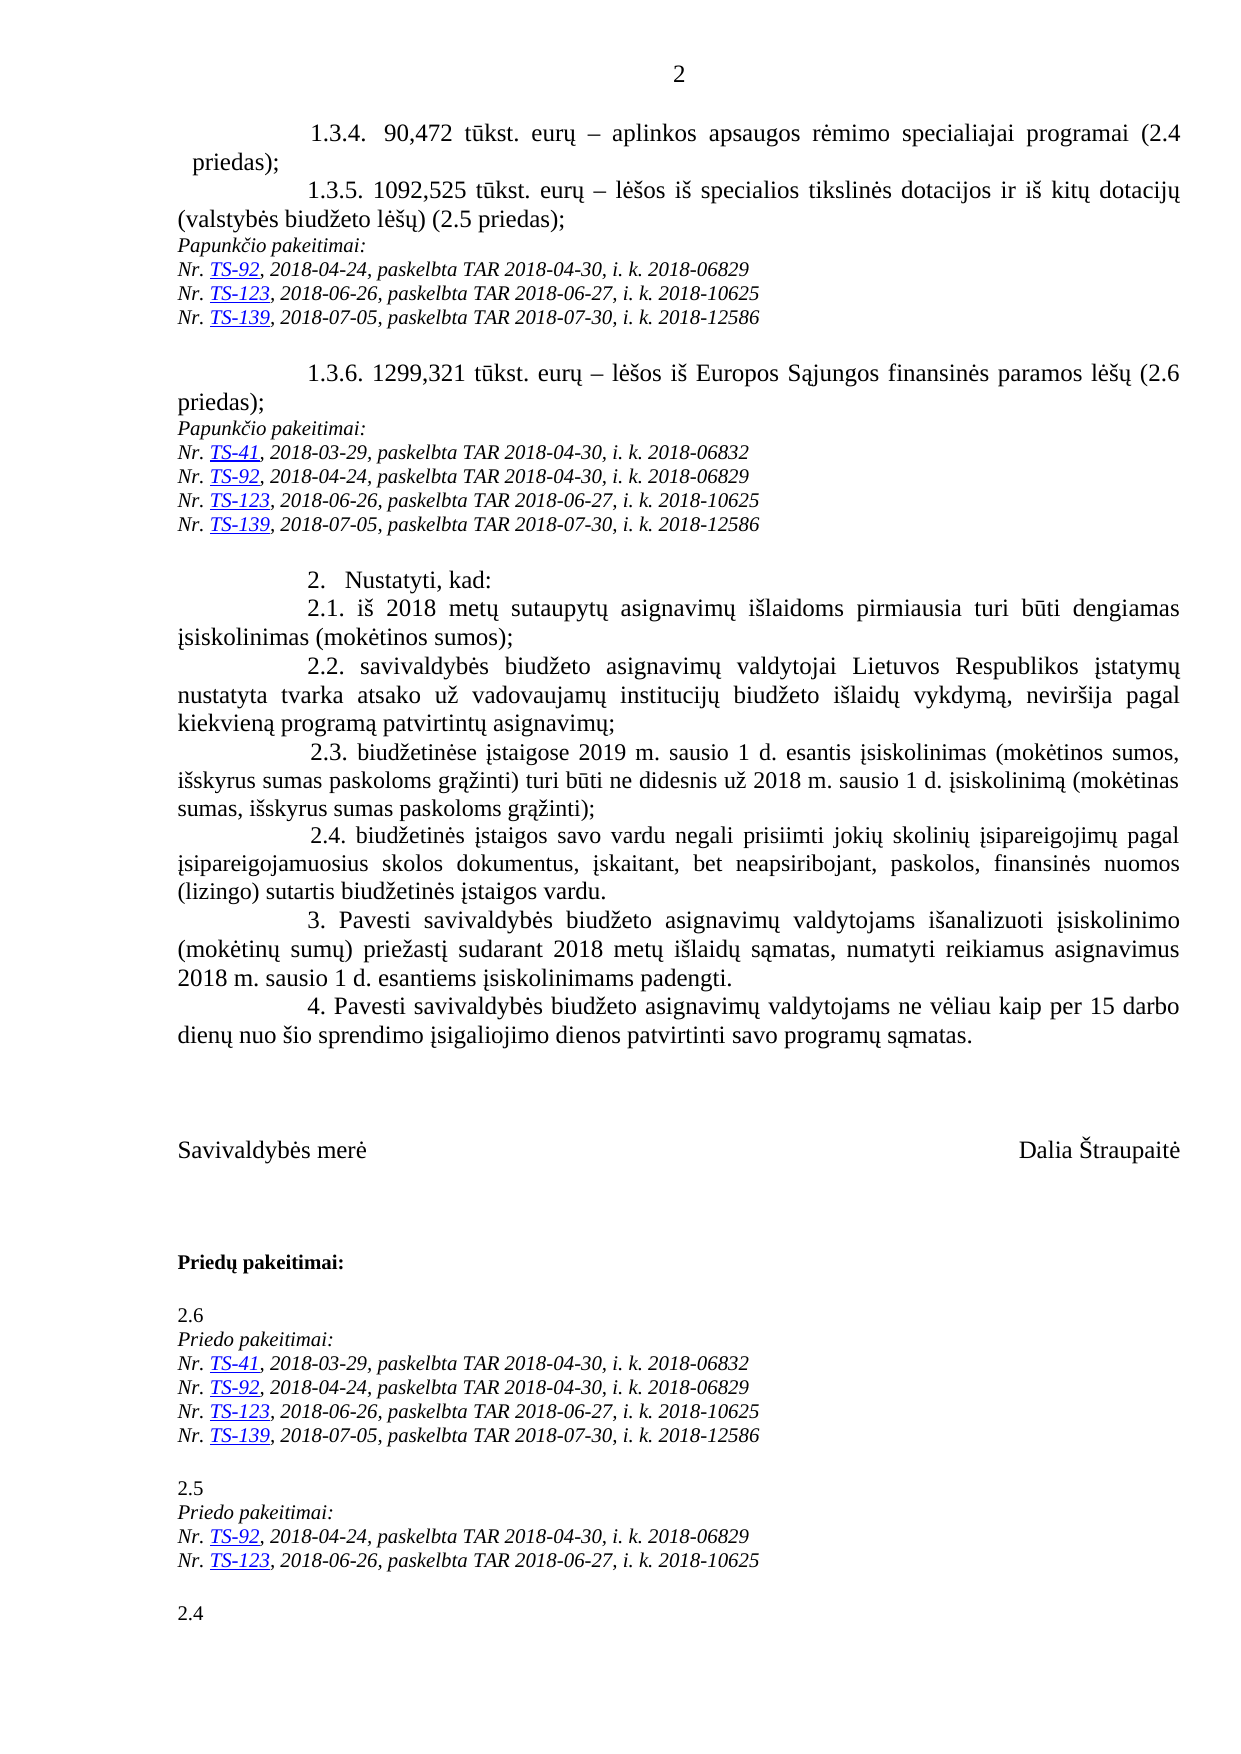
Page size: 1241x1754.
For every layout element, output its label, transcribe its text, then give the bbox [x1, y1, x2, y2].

text 2.5 [177, 1476, 1181, 1500]
text Priedo pakeitimai: [177, 1327, 1181, 1351]
text Nr. TS-92, 2018-04-24, paskelbta TAR 2018-04-30, i. k. 2018-06829 [177, 257, 1181, 281]
text Savivaldybės merė Dalia Štraupaitė [177, 1135, 1181, 1164]
text Nr. TS-92, 2018-04-24, paskelbta TAR 2018-04-30, i. k. 2018-06829 [177, 1375, 1181, 1399]
text Nr. TS-92, 2018-04-24, paskelbta TAR 2018-04-30, i. k. 2018-06829 [177, 464, 1181, 488]
text Papunkčio pakeitimai: [177, 233, 1181, 257]
text Nr. TS-139, 2018-07-05, paskelbta TAR 2018-07-30, i. k. 2018-12586 [177, 305, 1181, 329]
text 2.4. biudžetinės įstaigos savo vardu negali prisiimti jokių skolinių įsipareigojimų pagal įsipareigojamuosius skolos dokumentus, įskaitant, bet neapsiribojant, paskolos, finansinės nuomos (lizingo) sutartis biudžetinės įstaigos vardu. [177, 821, 1181, 905]
text 2.3. biudžetinėse įstaigose 2019 m. sausio 1 d. esantis įsiskolinimas (mokėtinos sumos, išskyrus sumas paskoloms grąžinti) turi būti ne didesnis už 2018 m. sausio 1 d. įsiskolinimą (mokėtinas sumas, išskyrus sumas paskoloms grąžinti); [177, 737, 1181, 821]
text Nr. TS-139, 2018-07-05, paskelbta TAR 2018-07-30, i. k. 2018-12586 [177, 512, 1181, 536]
text 2.6 [177, 1303, 1181, 1327]
text 4. Pavesti savivaldybės biudžeto asignavimų valdytojams ne vėliau kaip per 15 darbo dienų nuo šio sprendimo įsigaliojimo dienos patvirtinti savo programų sąmatas. [177, 991, 1181, 1049]
text 2.1. iš 2018 metų sutaupytų asignavimų išlaidoms pirmiausia turi būti dengiamas įsiskolinimas (mokėtinos sumos); [177, 593, 1181, 651]
text 1.3.4. 90,472 tūkst. eurų – aplinkos apsaugos rėmimo specialiajai programai (2.4 priedas); [192, 118, 1181, 176]
text Nr. TS-41, 2018-03-29, paskelbta TAR 2018-04-30, i. k. 2018-06832 [177, 440, 1181, 464]
text Nr. TS-123, 2018-06-26, paskelbta TAR 2018-06-27, i. k. 2018-10625 [177, 1548, 1181, 1572]
text Nr. TS-123, 2018-06-26, paskelbta TAR 2018-06-27, i. k. 2018-10625 [177, 1399, 1181, 1423]
text 2.2. savivaldybės biudžeto asignavimų valdytojai Lietuvos Respublikos įstatymų nustatyta tvarka atsako už vadovaujamų institucijų biudžeto išlaidų vykdymą, neviršija pagal kiekvieną programą patvirtintų asignavimų; [177, 651, 1181, 737]
text Nr. TS-139, 2018-07-05, paskelbta TAR 2018-07-30, i. k. 2018-12586 [177, 1423, 1181, 1447]
text Priedų pakeitimai: [177, 1250, 1181, 1274]
text 3. Pavesti savivaldybės biudžeto asignavimų valdytojams išanalizuoti įsiskolinimo (mokėtinų sumų) priežastį sudarant 2018 metų išlaidų sąmatas, numatyti reikiamus asignavimus 2018 m. sausio 1 d. esantiems įsiskolinimams padengti. [177, 905, 1181, 991]
text 2.4 [177, 1601, 1181, 1625]
text Nr. TS-123, 2018-06-26, paskelbta TAR 2018-06-27, i. k. 2018-10625 [177, 281, 1181, 305]
text 2. Nustatyti, kad: [307, 565, 1181, 593]
text Priedo pakeitimai: [177, 1500, 1181, 1524]
text Nr. TS-123, 2018-06-26, paskelbta TAR 2018-06-27, i. k. 2018-10625 [177, 488, 1181, 512]
text Nr. TS-92, 2018-04-24, paskelbta TAR 2018-04-30, i. k. 2018-06829 [177, 1524, 1181, 1548]
text Papunkčio pakeitimai: [177, 416, 1181, 440]
text Nr. TS-41, 2018-03-29, paskelbta TAR 2018-04-30, i. k. 2018-06832 [177, 1351, 1181, 1375]
text 1.3.5. 1092,525 tūkst. eurų – lėšos iš specialios tikslinės dotacijos ir iš kitų dotacijų (valstybės biudžeto lėšų) (2.5 priedas); [177, 176, 1181, 233]
text 1.3.6. 1299,321 tūkst. eurų – lėšos iš Europos Sąjungos finansinės paramos lėšų (2.6 priedas); [177, 358, 1181, 416]
